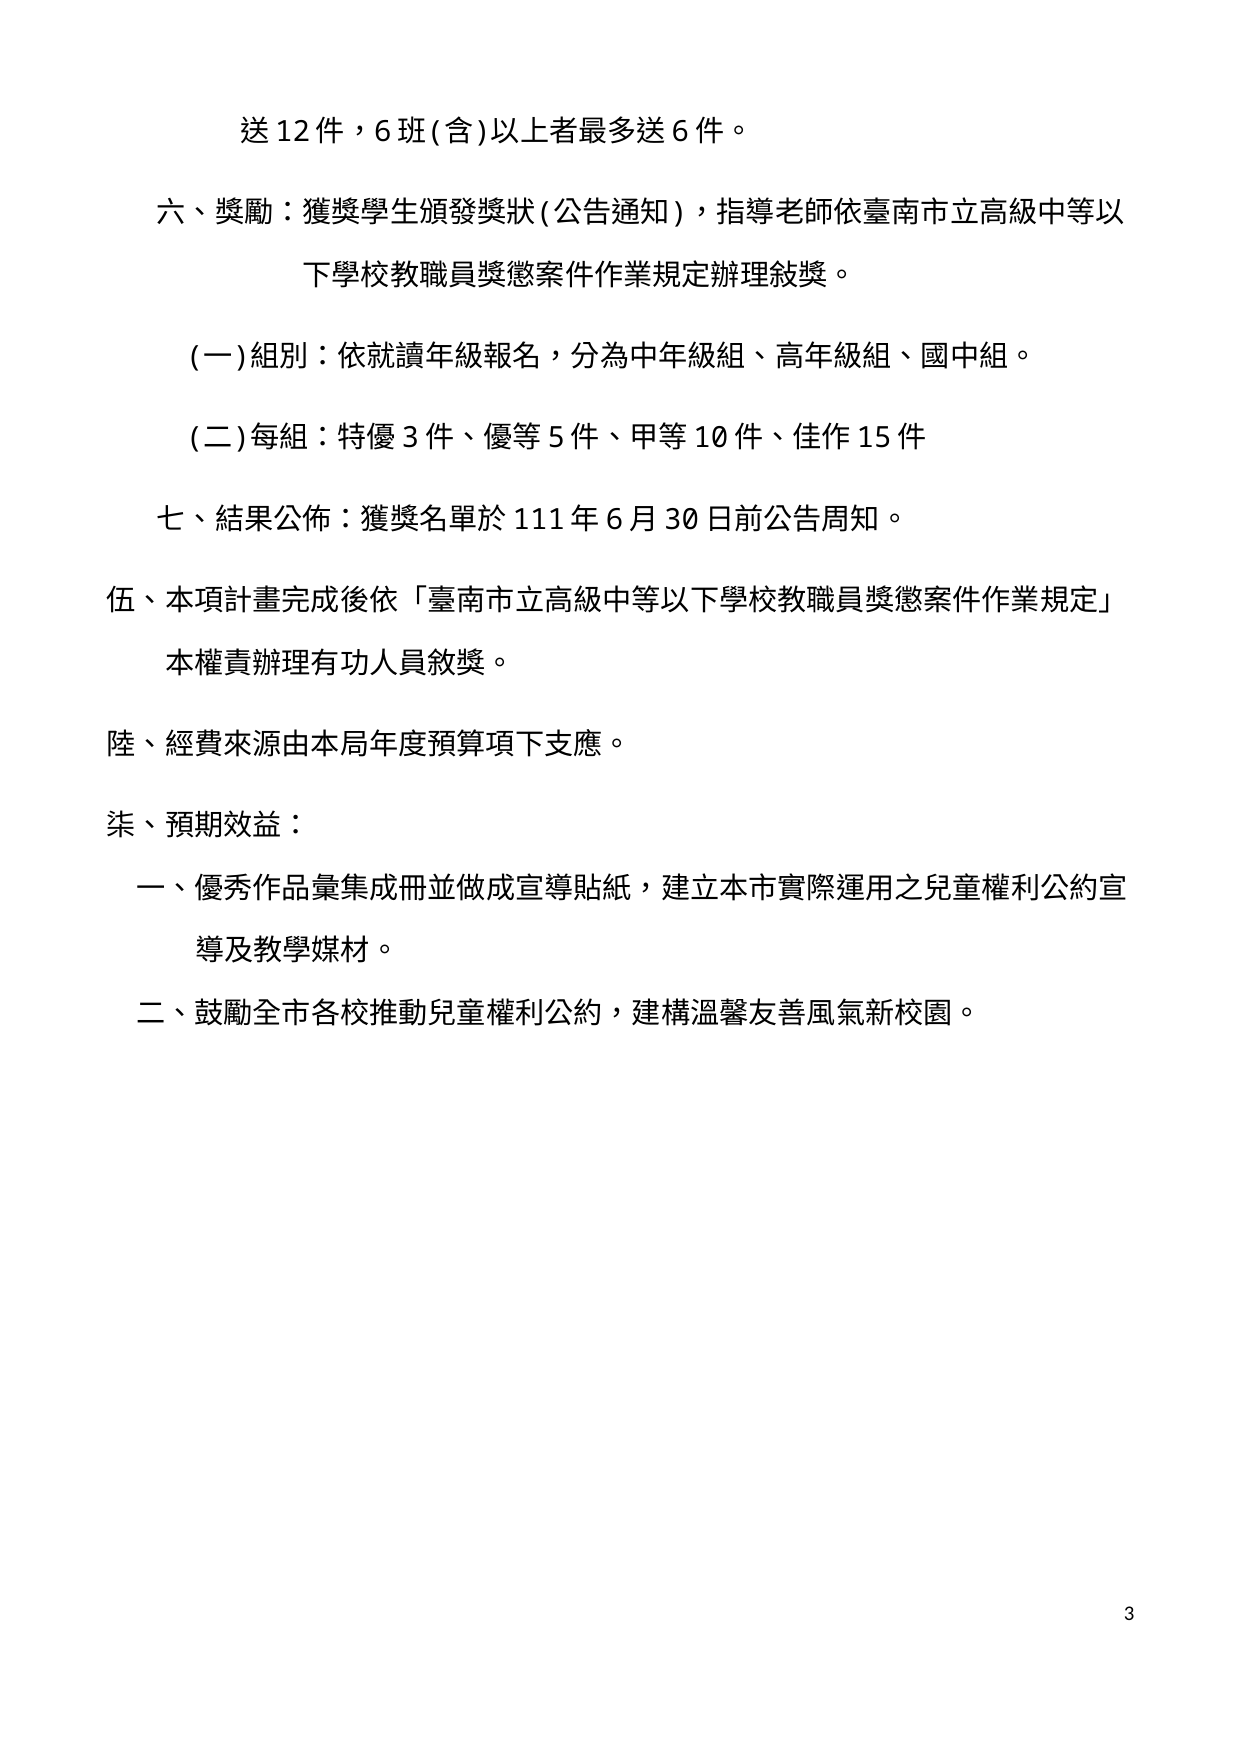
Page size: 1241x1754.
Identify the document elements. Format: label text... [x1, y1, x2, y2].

text (二)每組：特優3件、優等5件、甲等10件、佳作15件 [156, 394, 1134, 456]
text 一、優秀作品彙集成冊並做成宣導貼紙，建立本市實際運用之兒童權利公約宣導及教學媒材。 [136, 844, 1134, 969]
text 六、獎勵：獲獎學生頒發獎狀(公告通知)，指導老師依臺南市立高級中等以下學校教職員獎懲案件作業規定辦理敍獎。 [156, 169, 1134, 294]
text 柒、預期效益： [106, 781, 1134, 844]
text 伍、本項計畫完成後依「臺南市立高級中等以下學校教職員獎懲案件作業規定」本權責辦理有功人員敘獎。 [106, 556, 1134, 681]
text 陸、經費來源由本局年度預算項下支應。 [106, 700, 1134, 762]
text 二、鼓勵全市各校推動兒童權利公約，建構溫馨友善風氣新校園。 [136, 969, 1134, 1031]
text (一)組別：依就讀年級報名，分為中年級組、高年級組、國中組。 [156, 312, 1134, 375]
text 送12件，6班(含)以上者最多送6件。 [181, 87, 1134, 150]
text 七、結果公佈：獲獎名單於111年6月30日前公告周知。 [156, 475, 1134, 537]
